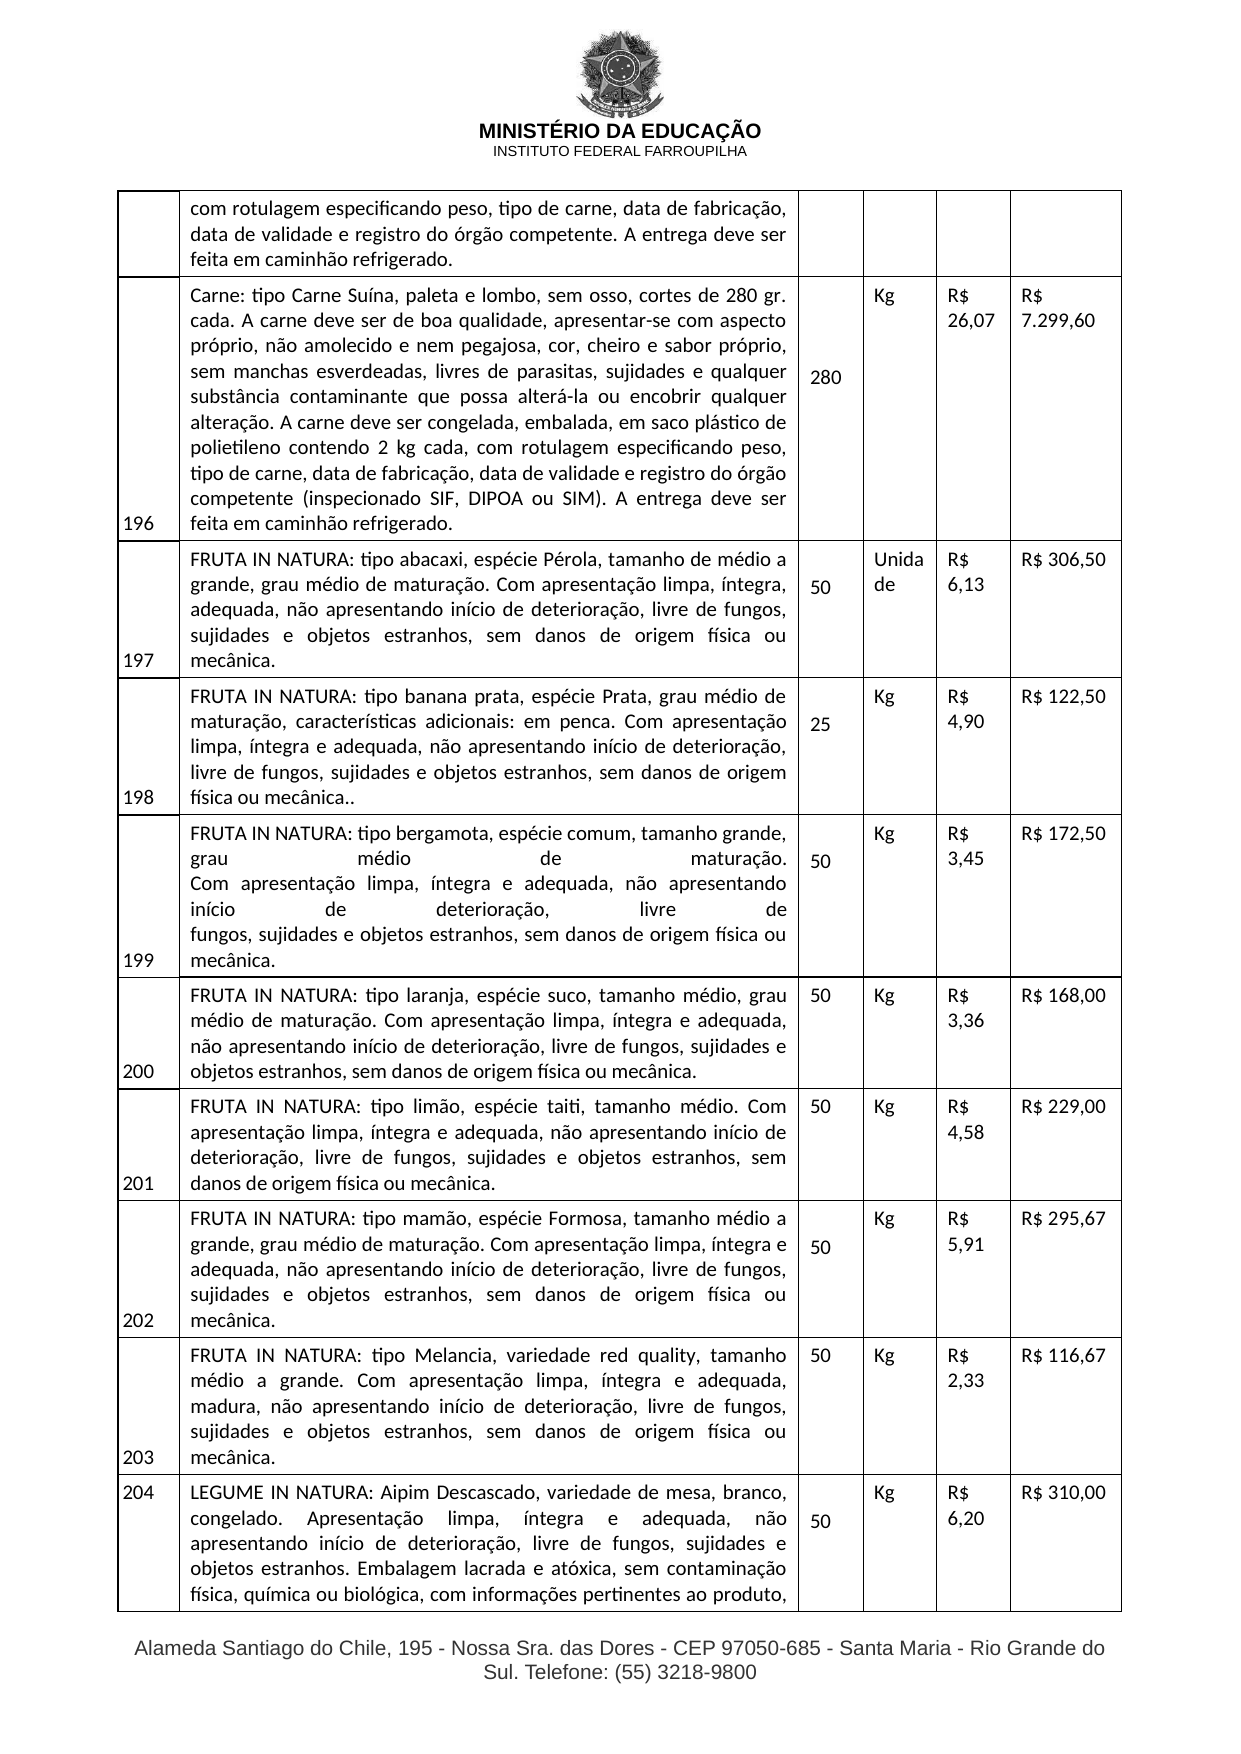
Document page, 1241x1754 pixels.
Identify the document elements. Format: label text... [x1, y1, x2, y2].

table_cell com rotulagem especificando peso, tipo de carne, data de fabricação, data de validade e registro do órgão competente. A entrega deve ser feita em caminhão refrigerado. [180, 191, 798, 276]
table_cell R$ 310,00 [1011, 1475, 1121, 1611]
table_cell 50 [799, 1089, 863, 1199]
table_cell R$ 3,45 [937, 815, 1010, 976]
table_cell R$ 295,67 [1011, 1201, 1121, 1337]
table_cell FRUTA IN NATURA: tipo abacaxi, espécie Pérola, tamanho de médio a grande, grau médio de maturação. Com apresentação limpa, íntegra, adequada, não apresentando início de deterioração, livre de fungos, sujidades e objetos estranhos, sem danos de origem física ou mecânica. [180, 541, 798, 677]
table_cell R$ 122,50 [1011, 678, 1121, 814]
table_cell Kg [864, 678, 936, 814]
table_cell R$ 4,90 [937, 678, 1010, 814]
table_cell Unidade [864, 541, 936, 677]
table_cell Kg [864, 1338, 936, 1473]
table_cell R$ 168,00 [1011, 978, 1121, 1088]
table_cell 200 [119, 978, 179, 1088]
table_cell Kg [864, 1089, 936, 1199]
table_cell 50 [799, 1475, 863, 1611]
table_cell R$ 116,67 [1011, 1338, 1121, 1473]
table_cell R$ 4,58 [937, 1089, 1010, 1199]
table_cell 196 [119, 278, 179, 540]
table_cell FRUTA IN NATURA: tipo laranja, espécie suco, tamanho médio, grau médio de maturação. Com apresentação limpa, íntegra e adequada, não apresentando início de deterioração, livre de fungos, sujidades e objetos estranhos, sem danos de origem física ou mecânica. [180, 978, 798, 1088]
table_cell 201 [119, 1090, 179, 1199]
table_cell FRUTA IN NATURA: tipo bergamota, espécie comum, tamanho grande, grau médio de maturação. Com apresentação limpa, íntegra e adequada, não apresentando início de deterioração, livre de fungos, sujidades e objetos estranhos, sem danos de origem física ou mecânica. [180, 815, 798, 976]
table_cell R$ 3,36 [937, 978, 1010, 1088]
table_cell R$ 26,07 [937, 277, 1010, 540]
table_cell R$ 2,33 [937, 1338, 1010, 1473]
table_cell R$ 6,20 [937, 1475, 1010, 1611]
table_cell 25 [799, 678, 863, 814]
table_cell 50 [799, 1338, 863, 1473]
table_cell FRUTA IN NATURA: tipo banana prata, espécie Prata, grau médio de maturação, características adicionais: em penca. Com apresentação limpa, íntegra e adequada, não apresentando início de deterioração, livre de fungos, sujidades e objetos estranhos, sem danos de origem física ou mecânica.. [180, 678, 798, 814]
table_cell 199 [119, 816, 179, 976]
table_cell [119, 192, 179, 276]
table_cell 198 [119, 679, 179, 814]
table_cell 197 [119, 542, 179, 677]
table_cell 204 [119, 1475, 179, 1611]
table_cell [937, 191, 1010, 276]
table_cell 50 [799, 541, 863, 677]
table_cell Carne: tipo Carne Suína, paleta e lombo, sem osso, cortes de 280 gr. cada. A carne deve ser de boa qualidade, apresentar-se com aspecto próprio, não amolecido e nem pegajosa, cor, cheiro e sabor próprio, sem manchas esverdeadas, livres de parasitas, sujidades e qualquer substância contaminante que possa alterá-la ou encobrir qualquer alteração. A carne deve ser congelada, embalada, em saco plástico de polietileno contendo 2 kg cada, com rotulagem especificando peso, tipo de carne, data de fabricação, data de validade e registro do órgão competente (inspecionado SIF, DIPOA ou SIM). A entrega deve ser feita em caminhão refrigerado. [180, 277, 798, 540]
table_cell [799, 191, 863, 276]
table_cell R$ 172,50 [1011, 815, 1121, 976]
table_cell R$ 6,13 [937, 541, 1010, 677]
table_cell R$ 229,00 [1011, 1089, 1121, 1199]
table_cell Kg [864, 277, 936, 540]
table_cell 50 [799, 815, 863, 976]
table_cell Kg [864, 1201, 936, 1337]
table_cell R$ 7.299,60 [1011, 277, 1121, 540]
table_cell R$ 306,50 [1011, 541, 1121, 677]
table_cell LEGUME IN NATURA: Aipim Descascado, variedade de mesa, branco, congelado. Apresentação limpa, íntegra e adequada, não apresentando início de deterioração, livre de fungos, sujidades e objetos estranhos. Embalagem lacrada e atóxica, sem contaminação física, química ou biológica, com informações pertinentes ao produto, [180, 1475, 798, 1611]
table_cell FRUTA IN NATURA: tipo Melancia, variedade red quality, tamanho médio a grande. Com apresentação limpa, íntegra e adequada, madura, não apresentando início de deterioração, livre de fungos, sujidades e objetos estranhos, sem danos de origem física ou mecânica. [180, 1338, 798, 1473]
table_cell FRUTA IN NATURA: tipo mamão, espécie Formosa, tamanho médio a grande, grau médio de maturação. Com apresentação limpa, íntegra e adequada, não apresentando início de deterioração, livre de fungos, sujidades e objetos estranhos, sem danos de origem física ou mecânica. [180, 1201, 798, 1337]
table_cell 50 [799, 1201, 863, 1337]
table_cell 280 [799, 277, 863, 540]
table_cell FRUTA IN NATURA: tipo limão, espécie taiti, tamanho médio. Com apresentação limpa, íntegra e adequada, não apresentando início de deterioração, livre de fungos, sujidades e objetos estranhos, sem danos de origem física ou mecânica. [180, 1089, 798, 1199]
table_cell Kg [864, 1475, 936, 1611]
table_cell 50 [799, 978, 863, 1088]
table_cell Kg [864, 978, 936, 1088]
table_cell [864, 191, 936, 276]
table_cell R$ 5,91 [937, 1201, 1010, 1337]
table_cell 203 [119, 1338, 179, 1473]
table_cell Kg [864, 815, 936, 976]
table_cell 202 [119, 1201, 179, 1337]
table_cell [1011, 191, 1121, 276]
